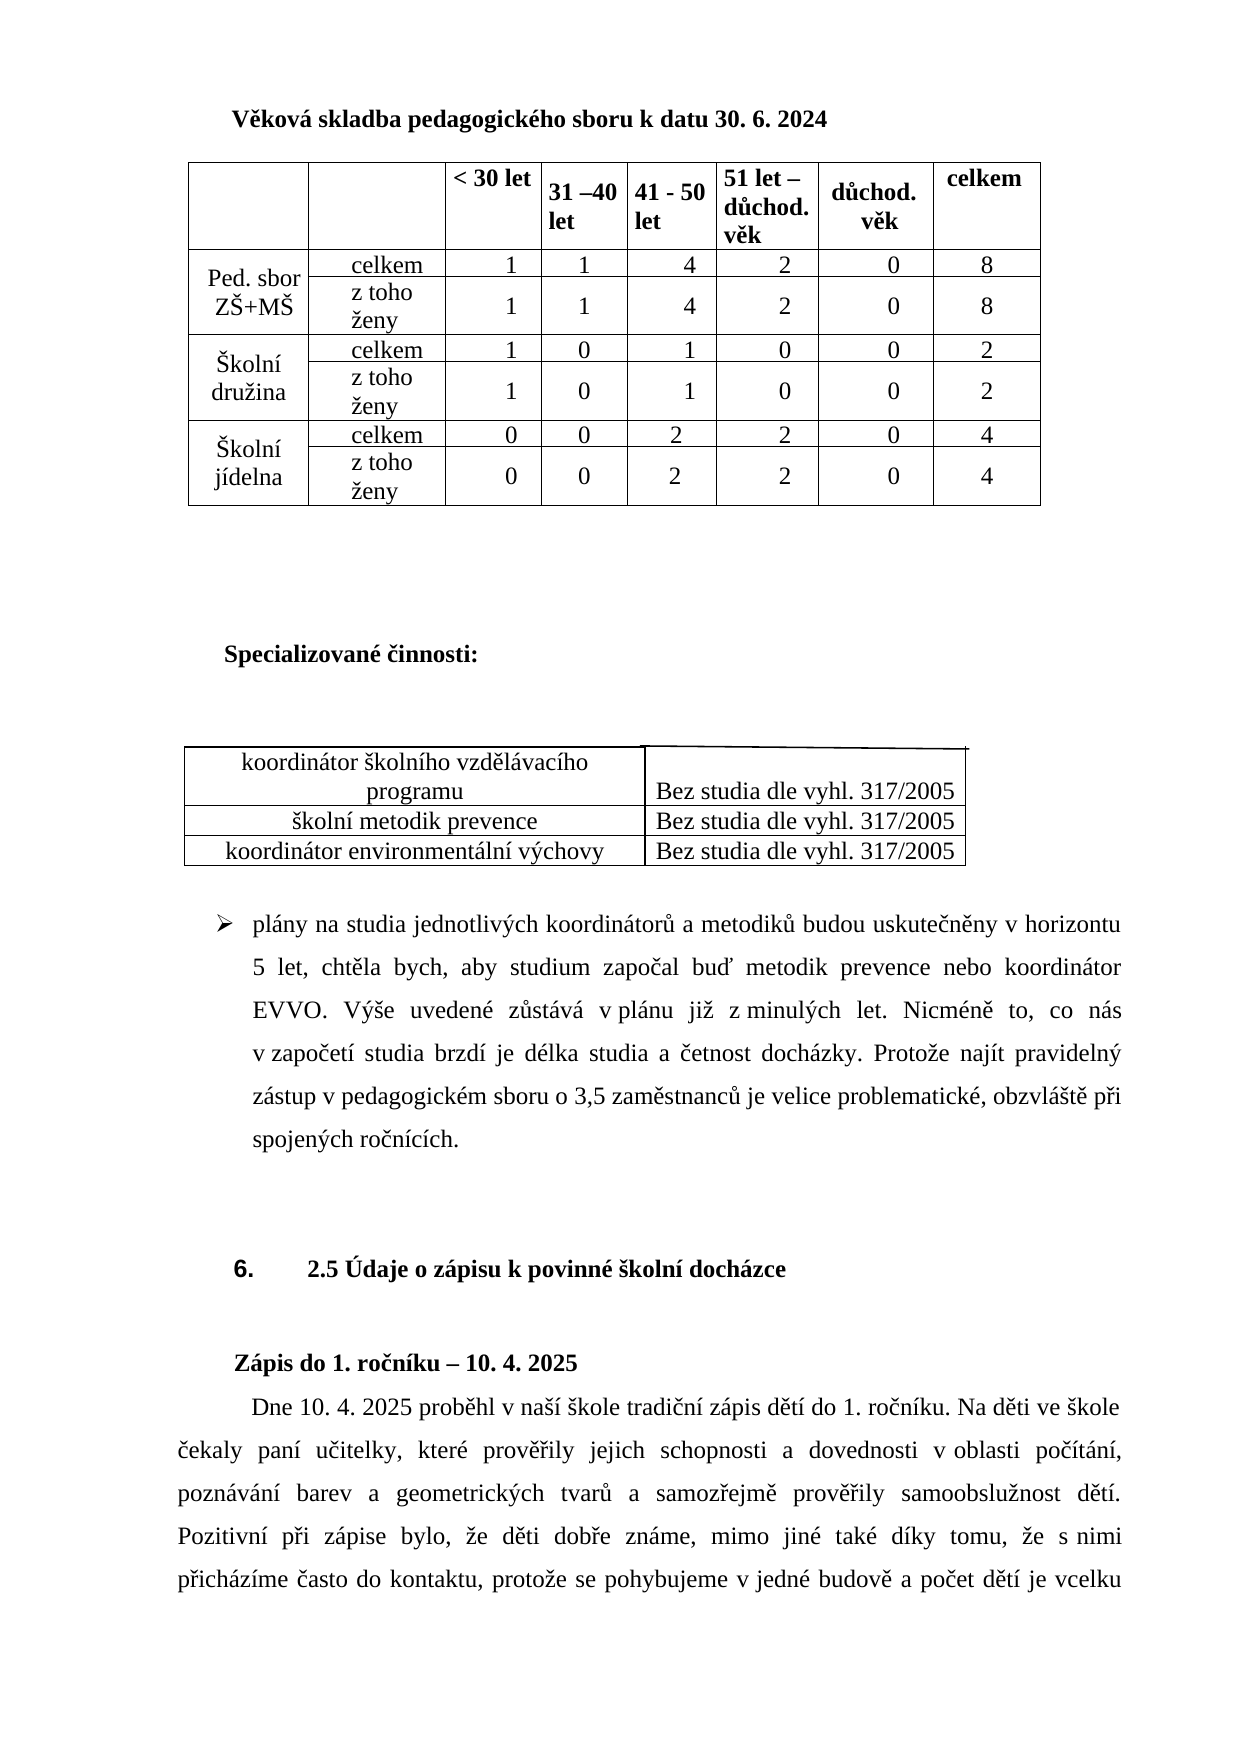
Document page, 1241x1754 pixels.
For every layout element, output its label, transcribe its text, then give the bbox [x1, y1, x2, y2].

table_cell 0 [542, 335, 627, 361]
table_cell 0 [819, 335, 933, 361]
table_cell 1 [542, 250, 627, 276]
table_cell 1 [446, 277, 541, 334]
table_cell 51 let –důchod. věk [717, 163, 818, 249]
table_cell [1041, 446, 1050, 504]
list plány na studia jednotlivých koordinátorů a metodiků budou uskutečněny v horizontu 5 let, chtěla bych, aby studium započal buď metodik prevence nebo koordinátor EVVO. Výše uvedené zůstává v plánu již z minulých let. Nicméně to, co nás v započetí studia brzdí je délka studia a četnost docházky. Protože najít pravidelný zástup v pedagogickém sboru o 3,5 zaměstnanců je velice problematické, obzvláště při spojených ročnících. [215, 909, 1122, 1153]
table_cell Školní družina [189, 335, 308, 419]
table_cell 31 –40 let [542, 163, 627, 249]
table_cell 8 [934, 277, 1040, 334]
table_header Bez studia dle vyhl. 317/2005 [646, 747, 965, 805]
text Zápis do 1. ročníku – 10. 4. 2025 [233, 1348, 1122, 1376]
table_cell [1041, 334, 1050, 361]
table_cell celkem [309, 250, 445, 276]
table_cell [189, 163, 308, 249]
table_cell 1 [446, 335, 541, 361]
table_cell 4 [628, 277, 716, 334]
table_cell 0 [819, 447, 933, 504]
table_cell 0 [819, 277, 933, 334]
table_cell [1041, 276, 1050, 334]
table_cell 0 [446, 421, 541, 446]
table_cell 0 [717, 362, 818, 419]
table_cell 1 [628, 335, 716, 361]
table_cell Ped. sbor ZŠ+MŠ [189, 250, 308, 334]
table_header Specializované činnosti: [217, 639, 483, 668]
table_cell 2 [717, 250, 818, 276]
table_cell 0 [819, 250, 933, 276]
table_cell z toho ženy [309, 277, 445, 334]
table_cell důchod. věk [819, 163, 933, 249]
table_cell 8 [934, 250, 1040, 276]
table_cell 0 [542, 421, 627, 446]
table_cell [309, 163, 445, 249]
table_cell Školní jídelna [189, 421, 308, 504]
table_cell celkem [309, 335, 445, 361]
table_cell koordinátor environmentální výchovy [185, 836, 644, 864]
table_cell Věková skladba pedagogického sboru k datu 30. 6. 2024 [189, 104, 1034, 162]
table_cell 1 [446, 250, 541, 276]
table_cell Bez studia dle vyhl. 317/2005 [646, 836, 965, 864]
table_cell školní metodik prevence [185, 806, 644, 835]
table_cell [1041, 361, 1050, 419]
table_cell 0 [446, 447, 541, 504]
subtitle 2.5 Údaje o zápisu k povinné školní docházce [233, 1254, 1122, 1282]
table_cell 2 [628, 421, 716, 446]
table_cell 0 [819, 421, 933, 446]
table_cell [1041, 420, 1050, 446]
table_cell 1 [542, 277, 627, 334]
table_cell celkem [934, 163, 1040, 249]
table_cell [1041, 249, 1050, 276]
table_cell 0 [542, 447, 627, 504]
table_cell Bez studia dle vyhl. 317/2005 [646, 806, 965, 835]
table_cell 0 [542, 362, 627, 419]
table_cell 2 [717, 447, 818, 504]
table_cell z toho ženy [309, 447, 445, 504]
table_cell [1040, 104, 1050, 162]
table_cell 1 [628, 362, 716, 419]
table_cell 0 [717, 335, 818, 361]
table_cell [1034, 104, 1040, 162]
table_cell 4 [934, 421, 1040, 446]
table_cell 2 [934, 362, 1040, 419]
table_cell 4 [628, 250, 716, 276]
table_header koordinátor školního vzdělávacího programu [185, 748, 644, 805]
table_cell 2 [934, 335, 1040, 361]
table_cell 1 [446, 362, 541, 419]
table_cell 2 [717, 277, 818, 334]
table_cell [1041, 162, 1050, 249]
table_cell z toho ženy [309, 362, 445, 419]
table_cell 4 [934, 447, 1040, 504]
text Dne 10. 4. 2025 proběhl v naší škole tradiční zápis dětí do 1. ročníku. Na děti ve škole čekaly paní učitelky, které prověřily jejich schopnosti a dovednosti v oblasti počítání, poznávání barev a geometrických tvarů a samozřejmě prověřily samoobslužnost dětí. Pozitivní při zápise bylo, že děti dobře známe, mimo jiné také díky tomu, že s nimi přicházíme často do kontaktu, protože se pohybujeme v jedné budově a počet dětí je vcelku [177, 1392, 1122, 1593]
table_cell 41 - 50 let [628, 163, 716, 249]
table_cell < 30 let [446, 163, 541, 249]
table_cell 0 [819, 362, 933, 419]
table_cell celkem [309, 421, 445, 446]
table_cell 2 [628, 447, 716, 504]
table_cell 2 [717, 421, 818, 446]
